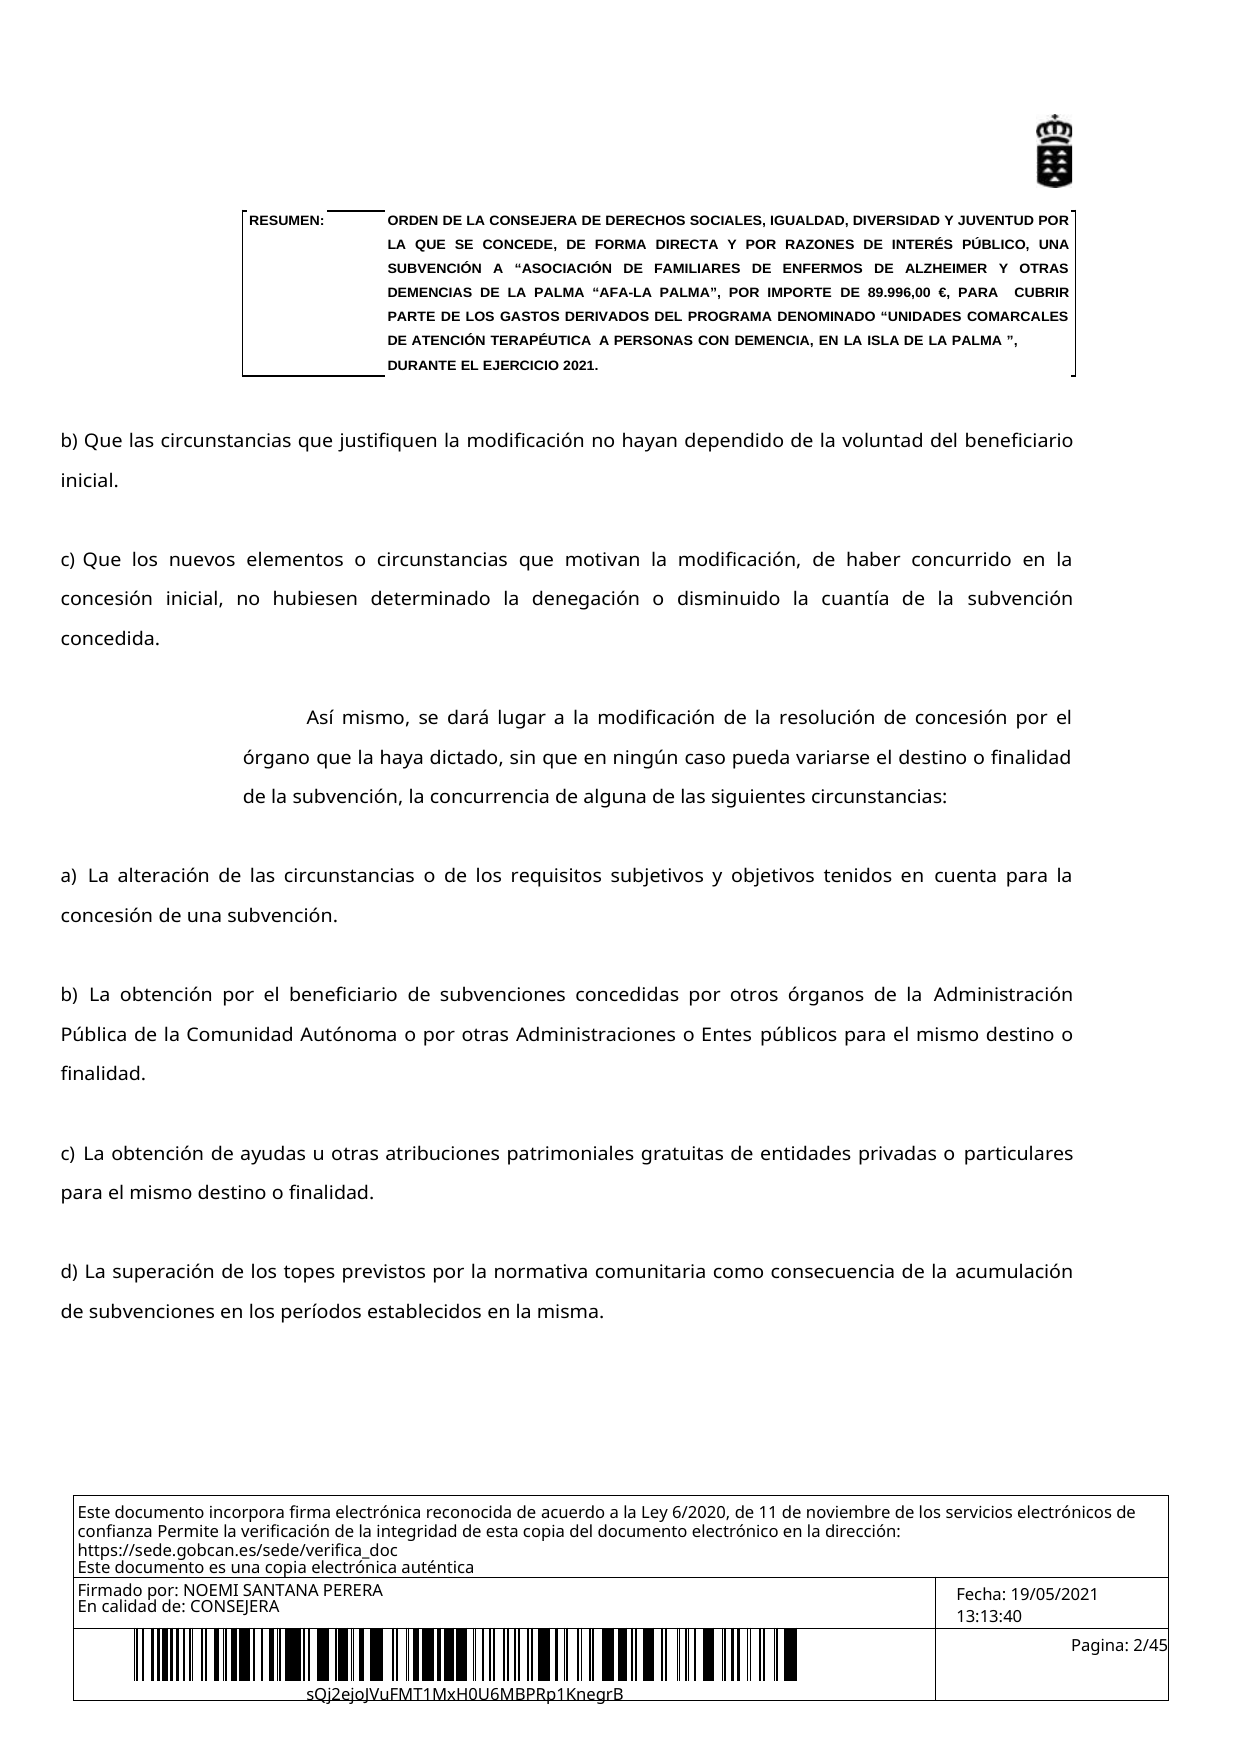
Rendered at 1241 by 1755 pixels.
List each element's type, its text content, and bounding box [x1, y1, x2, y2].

list La alteración de las circunstancias o de los requisitos subjetivos y objetivos tenidos en cuenta para la concesión de una subvención. [60, 863, 1073, 928]
list Que los nuevos elementos o circunstancias que motivan la modificación, de haber concurrido en la concesión inicial, no hubiesen determinado la denegación o disminuido la cuantía de la subvención concedida. [60, 546, 1073, 651]
list Que las circunstancias que justifiquen la modificación no hayan dependido de la voluntad del beneficiario inicial. [60, 427, 1073, 492]
list La superación de los topes previstos por la normativa comunitaria como consecuencia de la acumulación de subvenciones en los períodos establecidos en la misma. [60, 1259, 1073, 1324]
list La obtención por el beneficiario de subvenciones concedidas por otros órganos de la Administración Pública de la Comunidad Autónoma o por otras Administraciones o Entes públicos para el mismo destino o finalidad. [60, 982, 1073, 1086]
list La obtención de ayudas u otras atribuciones patrimoniales gratuitas de entidades privadas o particulares para el mismo destino o finalidad. [60, 1140, 1073, 1205]
text Así mismo, se dará lugar a la modificación de la resolución de concesión por el órgano que la haya dictado, sin que en ningún caso pueda variarse el destino o finalidad de la subvención, la concurrencia de alguna de las siguientes circunstancias: [243, 704, 1073, 809]
